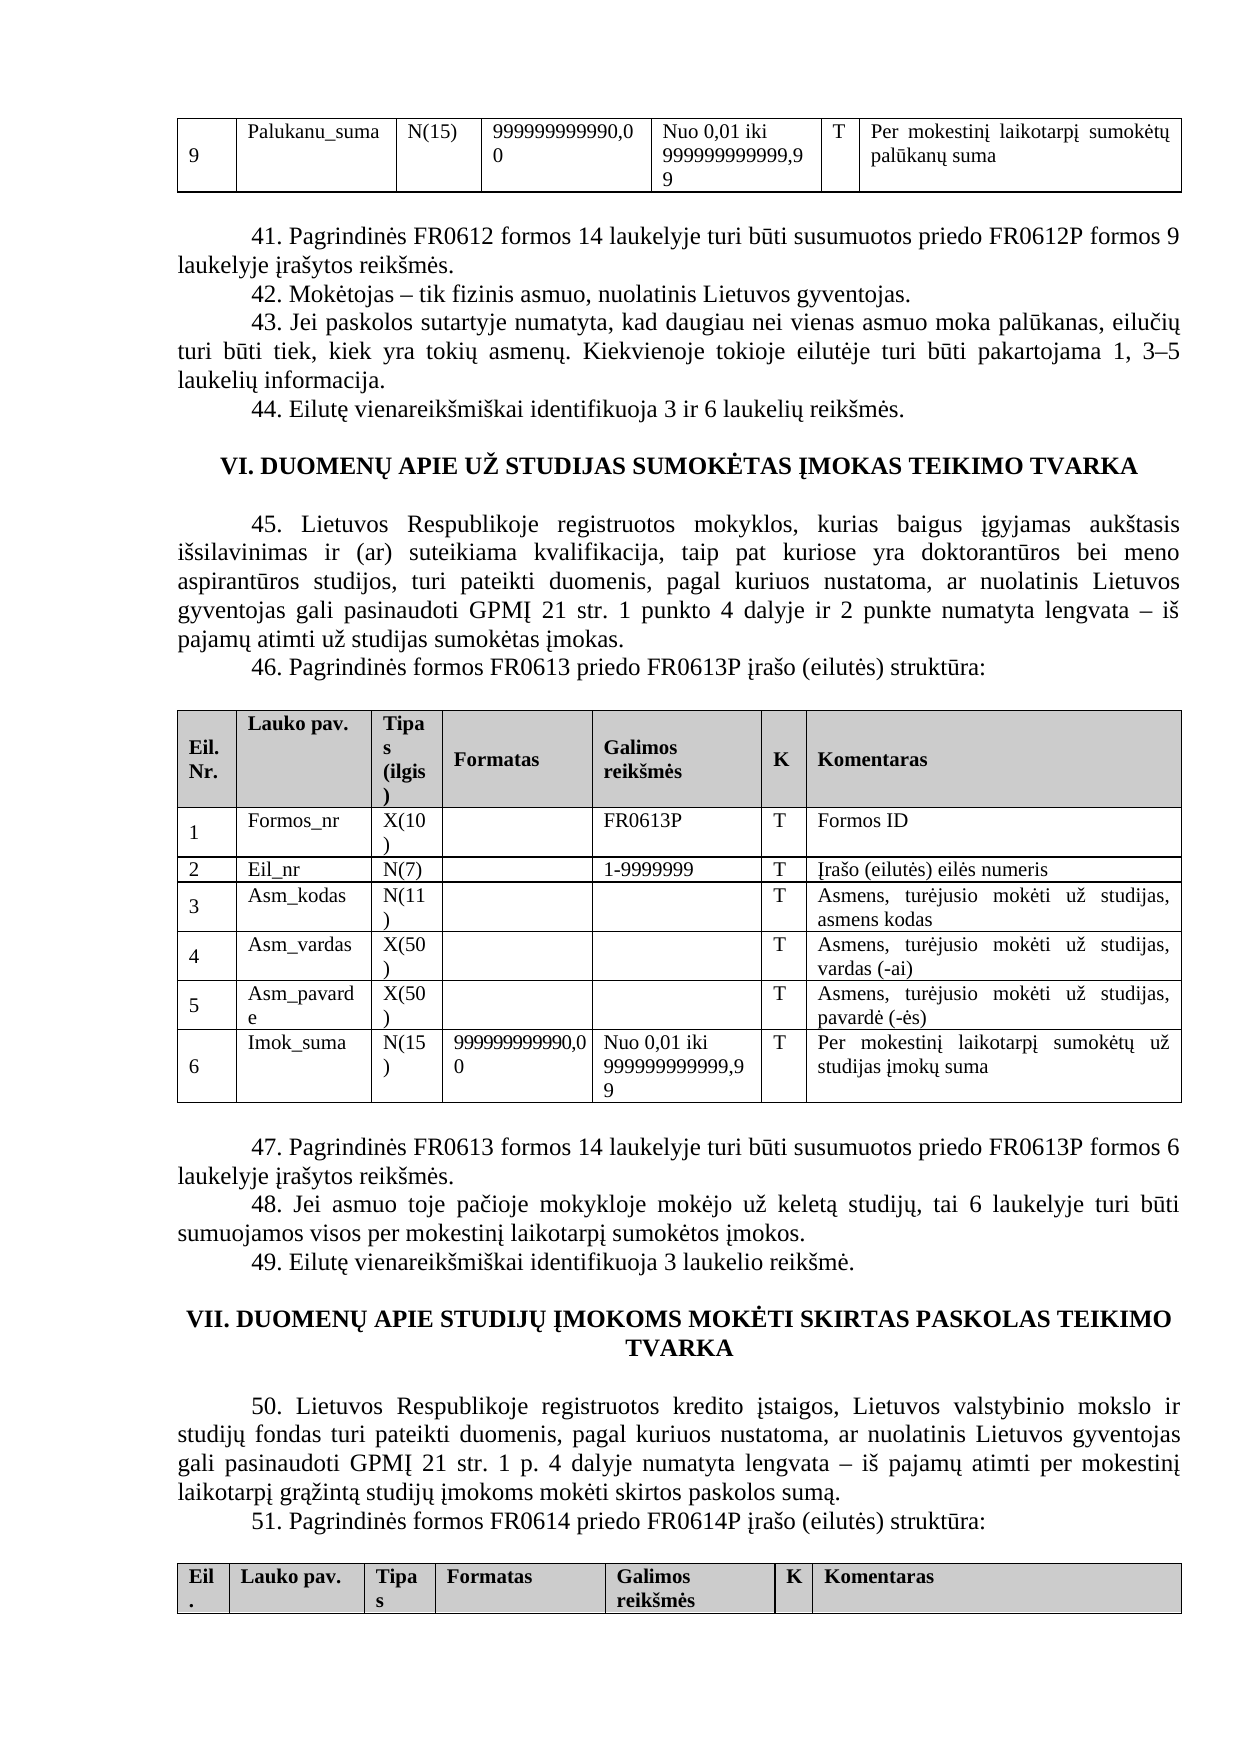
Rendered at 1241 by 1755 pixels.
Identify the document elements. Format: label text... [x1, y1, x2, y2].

table_header Galimos reikšmės [593, 711, 761, 807]
table_cell Nuo 0,01 iki 999999999999,99 [593, 1030, 761, 1102]
table_header K [776, 1564, 812, 1612]
table_header Komentaras [813, 1564, 1181, 1612]
table_cell Asm_kodas [237, 883, 371, 931]
table_cell Asmens, turėjusio mokėti už studijas, pavardė (-ės) [807, 981, 1181, 1029]
table_cell T [762, 932, 806, 980]
text 41. Pagrindinės FR0612 formos 14 laukelyje turi būti susumuotos priedo FR0612P formos 9 laukelyje įrašytos reikšmės. [177, 221, 1181, 279]
table_cell N(15) [372, 1030, 442, 1102]
table_cell 3 [178, 883, 236, 931]
text VI. duomenų apie už studijas sumokėtas įmokas teikimo tvarka [177, 451, 1181, 480]
table_header Tipas (ilgis) [372, 711, 442, 807]
table_cell Asm_vardas [237, 932, 371, 980]
table_cell T [762, 1030, 806, 1102]
table_cell Nuo 0,01 iki 999999999999,99 [652, 119, 821, 191]
text 47. Pagrindinės FR0613 formos 14 laukelyje turi būti susumuotos priedo FR0613P formos 6 laukelyje įrašytos reikšmės. [177, 1132, 1181, 1189]
table_cell 5 [178, 981, 236, 1029]
text 49. Eilutę vienareikšmiškai identifikuoja 3 laukelio reikšmė. [177, 1247, 1181, 1276]
table_cell [593, 883, 761, 931]
table_header Eil. Nr. [178, 711, 236, 807]
table_cell Asmens, turėjusio mokėti už studijas, vardas (-ai) [807, 932, 1181, 980]
text 48. Jei asmuo toje pačioje mokykloje mokėjo už keletą studijų, tai 6 laukelyje turi būti sumuojamos visos per mokestinį laikotarpį sumokėtos įmokos. [177, 1189, 1181, 1247]
table_cell T [762, 808, 806, 856]
text 43. Jei paskolos sutartyje numatyta, kad daugiau nei vienas asmuo moka palūkanas, eilučių turi būti tiek, kiek yra tokių asmenų. Kiekvienoje tokioje eilutėje turi būti pakartojama 1, 3–5 laukelių informacija. [177, 307, 1181, 394]
table_cell X(50) [372, 932, 442, 980]
table_cell Per mokestinį laikotarpį sumokėtų palūkanų suma [860, 119, 1181, 191]
table_cell Palukanu_suma [237, 119, 396, 191]
text VII. duomenų apie studijų įmokoms mokėti skirtas paskolas teikimo tvarka [177, 1304, 1181, 1362]
table_header Galimos reikšmės [606, 1564, 774, 1612]
table_cell [593, 981, 761, 1029]
table_cell Formos_nr [237, 808, 371, 856]
text 46. Pagrindinės formos FR0613 priedo FR0613P įrašo (eilutės) struktūra: [177, 652, 1181, 681]
table_cell [443, 858, 592, 881]
text 51. Pagrindinės formos FR0614 priedo FR0614P įrašo (eilutės) struktūra: [177, 1506, 1181, 1534]
table_cell 9 [178, 119, 236, 191]
table_cell [443, 883, 592, 931]
table_cell Formos ID [807, 808, 1181, 856]
table_cell 4 [178, 932, 236, 980]
table_cell [443, 981, 592, 1029]
table_cell N(11) [372, 883, 442, 931]
table_header K [762, 711, 806, 807]
table_cell N(15) [397, 119, 481, 191]
table_cell X(50) [372, 981, 442, 1029]
table_cell T [762, 981, 806, 1029]
table_header Lauko pav. [230, 1564, 364, 1612]
table_cell Per mokestinį laikotarpį sumokėtų už studijas įmokų suma [807, 1030, 1181, 1102]
table_cell X(10) [372, 808, 442, 856]
table_cell Imok_suma [237, 1030, 371, 1102]
table_cell 999999999990,00 [443, 1030, 592, 1102]
table_cell Asm_pavarde [237, 981, 371, 1029]
table_header Komentaras [807, 711, 1181, 807]
text 50. Lietuvos Respublikoje registruotos kredito įstaigos, Lietuvos valstybinio mokslo ir studijų fondas turi pateikti duomenis, pagal kuriuos nustatoma, ar nuolatinis Lietuvos gyventojas gali pasinaudoti GPMĮ 21 str. 1 p. 4 dalyje numatyta lengvata – iš pajamų atimti per mokestinį laikotarpį grąžintą studijų įmokoms mokėti skirtos paskolos sumą. [177, 1391, 1181, 1506]
table_cell 1 [178, 808, 236, 856]
table_cell [443, 932, 592, 980]
table_cell FR0613P [593, 808, 761, 856]
text 45. Lietuvos Respublikoje registruotos mokyklos, kurias baigus įgyjamas aukštasis išsilavinimas ir (ar) suteikiama kvalifikacija, taip pat kuriose yra doktorantūros bei meno aspirantūros studijos, turi pateikti duomenis, pagal kuriuos nustatoma, ar nuolatinis Lietuvos gyventojas gali pasinaudoti GPMĮ 21 str. 1 punkto 4 dalyje ir 2 punkte numatyta lengvata – iš pajamų atimti už studijas sumokėtas įmokas. [177, 509, 1181, 652]
table_cell [443, 808, 592, 856]
table_cell Įrašo (eilutės) eilės numeris [807, 858, 1181, 881]
table_header Formatas [436, 1564, 605, 1612]
table_header Eil. [178, 1564, 229, 1612]
table_header Formatas [443, 711, 592, 807]
table_cell 999999999990,00 [482, 119, 651, 191]
table_cell N(7) [372, 858, 442, 881]
table_cell Asmens, turėjusio mokėti už studijas, asmens kodas [807, 883, 1181, 931]
table_cell Eil_nr [237, 858, 371, 881]
table_cell T [762, 858, 806, 881]
table_header Tipas [365, 1564, 435, 1612]
table_cell 6 [178, 1030, 236, 1102]
table_header Lauko pav. [237, 711, 371, 807]
table_cell T [762, 883, 806, 931]
text 42. Mokėtojas – tik fizinis asmuo, nuolatinis Lietuvos gyventojas. [177, 279, 1181, 307]
text 44. Eilutę vienareikšmiškai identifikuoja 3 ir 6 laukelių reikšmės. [177, 394, 1181, 422]
table_cell T [822, 119, 859, 191]
table_cell 2 [178, 858, 236, 881]
table_cell 1-9999999 [593, 858, 761, 881]
table_cell [593, 932, 761, 980]
